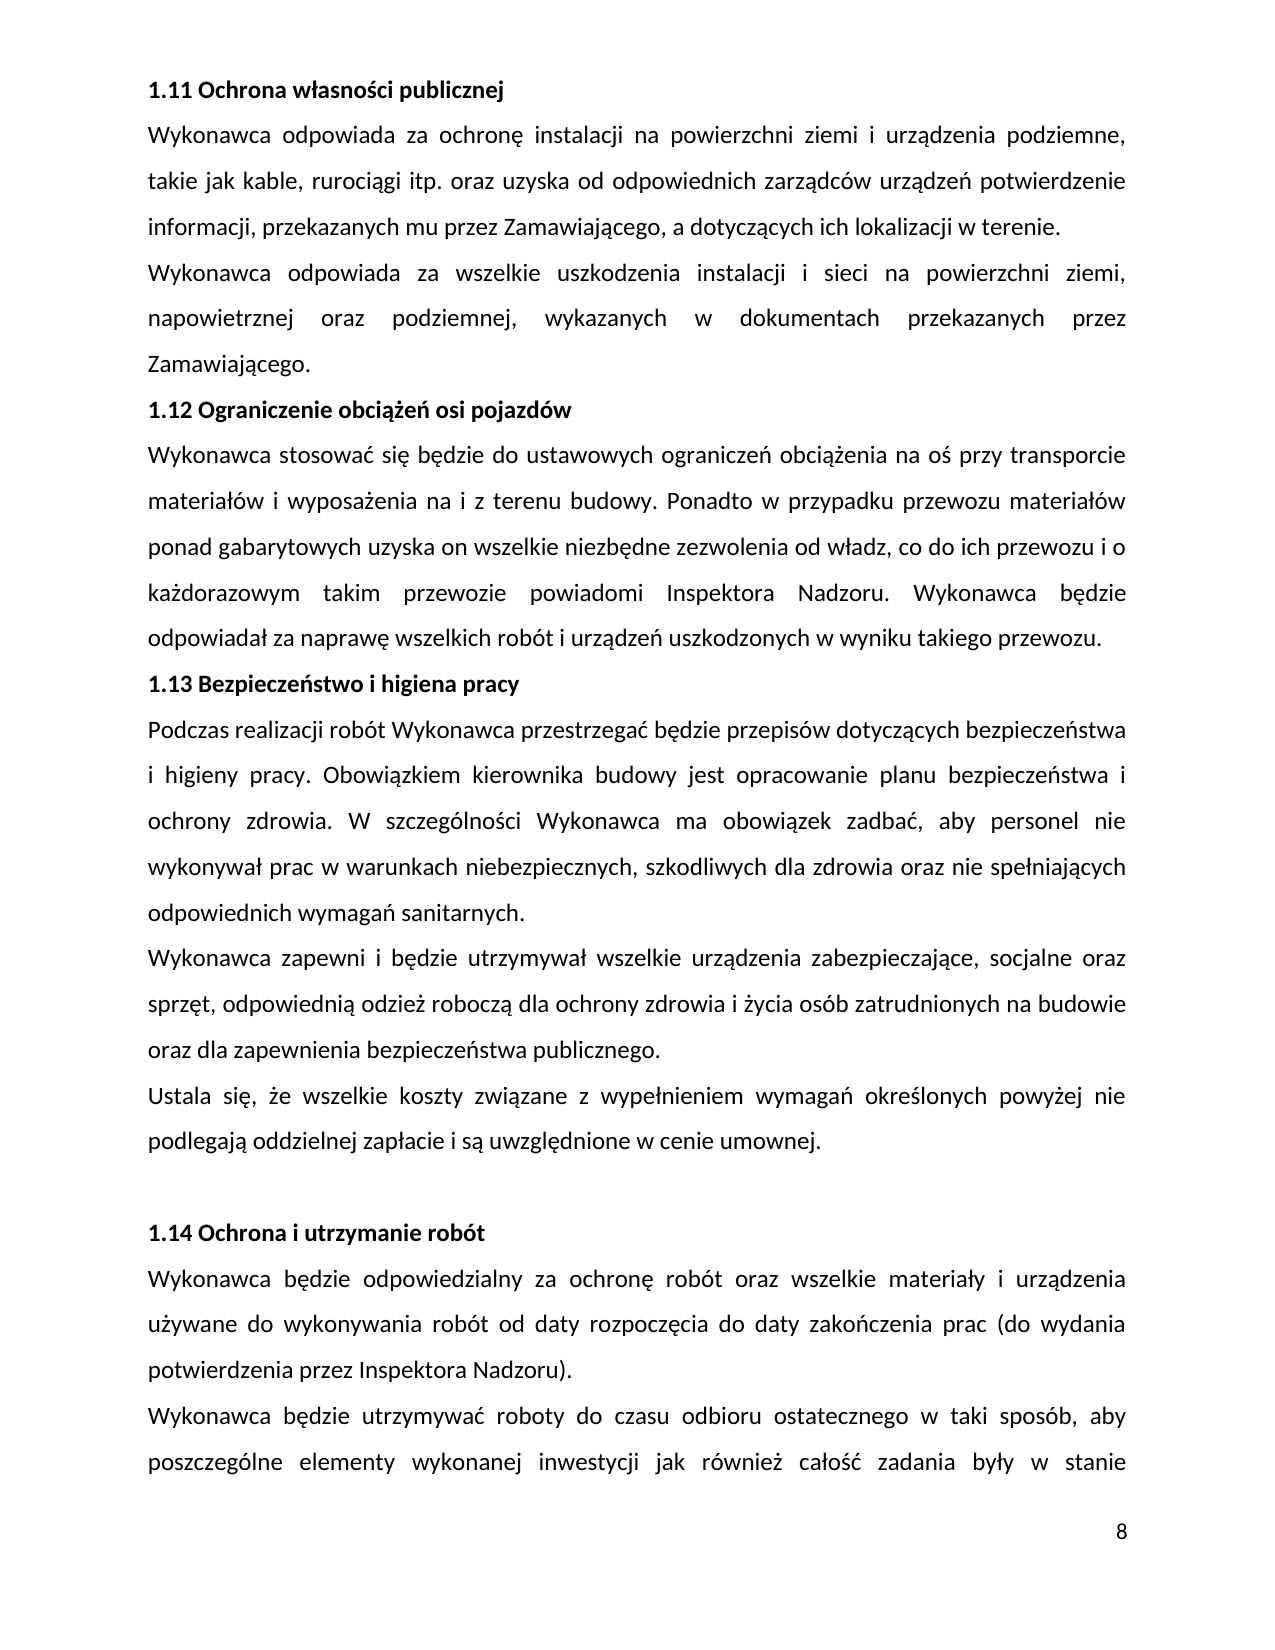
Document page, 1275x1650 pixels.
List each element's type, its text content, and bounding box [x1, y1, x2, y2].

text Wykonawca stosować się będzie do ustawowych ograniczeń obciążenia na oś przy transporcie materiałów i wyposażenia na i z terenu budowy. Ponadto w przypadku przewozu materiałów ponad gabarytowych uzyska on wszelkie niezbędne zezwolenia od władz, co do ich przewozu i o każdorazowym takim przewozie powiadomi Inspektora Nadzoru. Wykonawca będzie odpowiadał za naprawę wszelkich robót i urządzeń uszkodzonych w wyniku takiego przewozu. [148, 439, 1127, 653]
text Wykonawca odpowiada za ochronę instalacji na powierzchni ziemi i urządzenia podziemne, takie jak kable, rurociągi itp. oraz uzyska od odpowiednich zarządców urządzeń potwierdzenie informacji, przekazanych mu przez Zamawiającego, a dotyczących ich lokalizacji w terenie. [148, 119, 1127, 241]
text 1.11 Ochrona własności publicznej [148, 74, 1127, 104]
text 1.13 Bezpieczeństwo i higiena pracy [148, 668, 1127, 699]
text Podczas realizacji robót Wykonawca przestrzegać będzie przepisów dotyczących bezpieczeństwa i higieny pracy. Obowiązkiem kierownika budowy jest opracowanie planu bezpieczeństwa i ochrony zdrowia. W szczególności Wykonawca ma obowiązek zadbać, aby personel nie wykonywał prac w warunkach niebezpiecznych, szkodliwych dla zdrowia oraz nie spełniających odpowiednich wymagań sanitarnych. [148, 714, 1127, 927]
text Wykonawca odpowiada za wszelkie uszkodzenia instalacji i sieci na powierzchni ziemi, napowietrznej oraz podziemnej, wykazanych w dokumentach przekazanych przez Zamawiającego. [148, 257, 1127, 379]
text Wykonawca będzie utrzymywać roboty do czasu odbioru ostatecznego w taki sposób, aby poszczególne elementy wykonanej inwestycji jak również całość zadania były w stanie [148, 1400, 1127, 1476]
text Wykonawca będzie odpowiedzialny za ochronę robót oraz wszelkie materiały i urządzenia używane do wykonywania robót od daty rozpoczęcia do daty zakończenia prac (do wydania potwierdzenia przez Inspektora Nadzoru). [148, 1263, 1127, 1385]
text Ustala się, że wszelkie koszty związane z wypełnieniem wymagań określonych powyżej nie podlegają oddzielnej zapłacie i są uwzględnione w cenie umownej. [148, 1080, 1127, 1156]
text 1.12 Ograniczenie obciążeń osi pojazdów [148, 394, 1127, 424]
text 1.14 Ochrona i utrzymanie robót [148, 1217, 1127, 1247]
text Wykonawca zapewni i będzie utrzymywał wszelkie urządzenia zabezpieczające, socjalne oraz sprzęt, odpowiednią odzież roboczą dla ochrony zdrowia i życia osób zatrudnionych na budowie oraz dla zapewnienia bezpieczeństwa publicznego. [148, 943, 1127, 1064]
